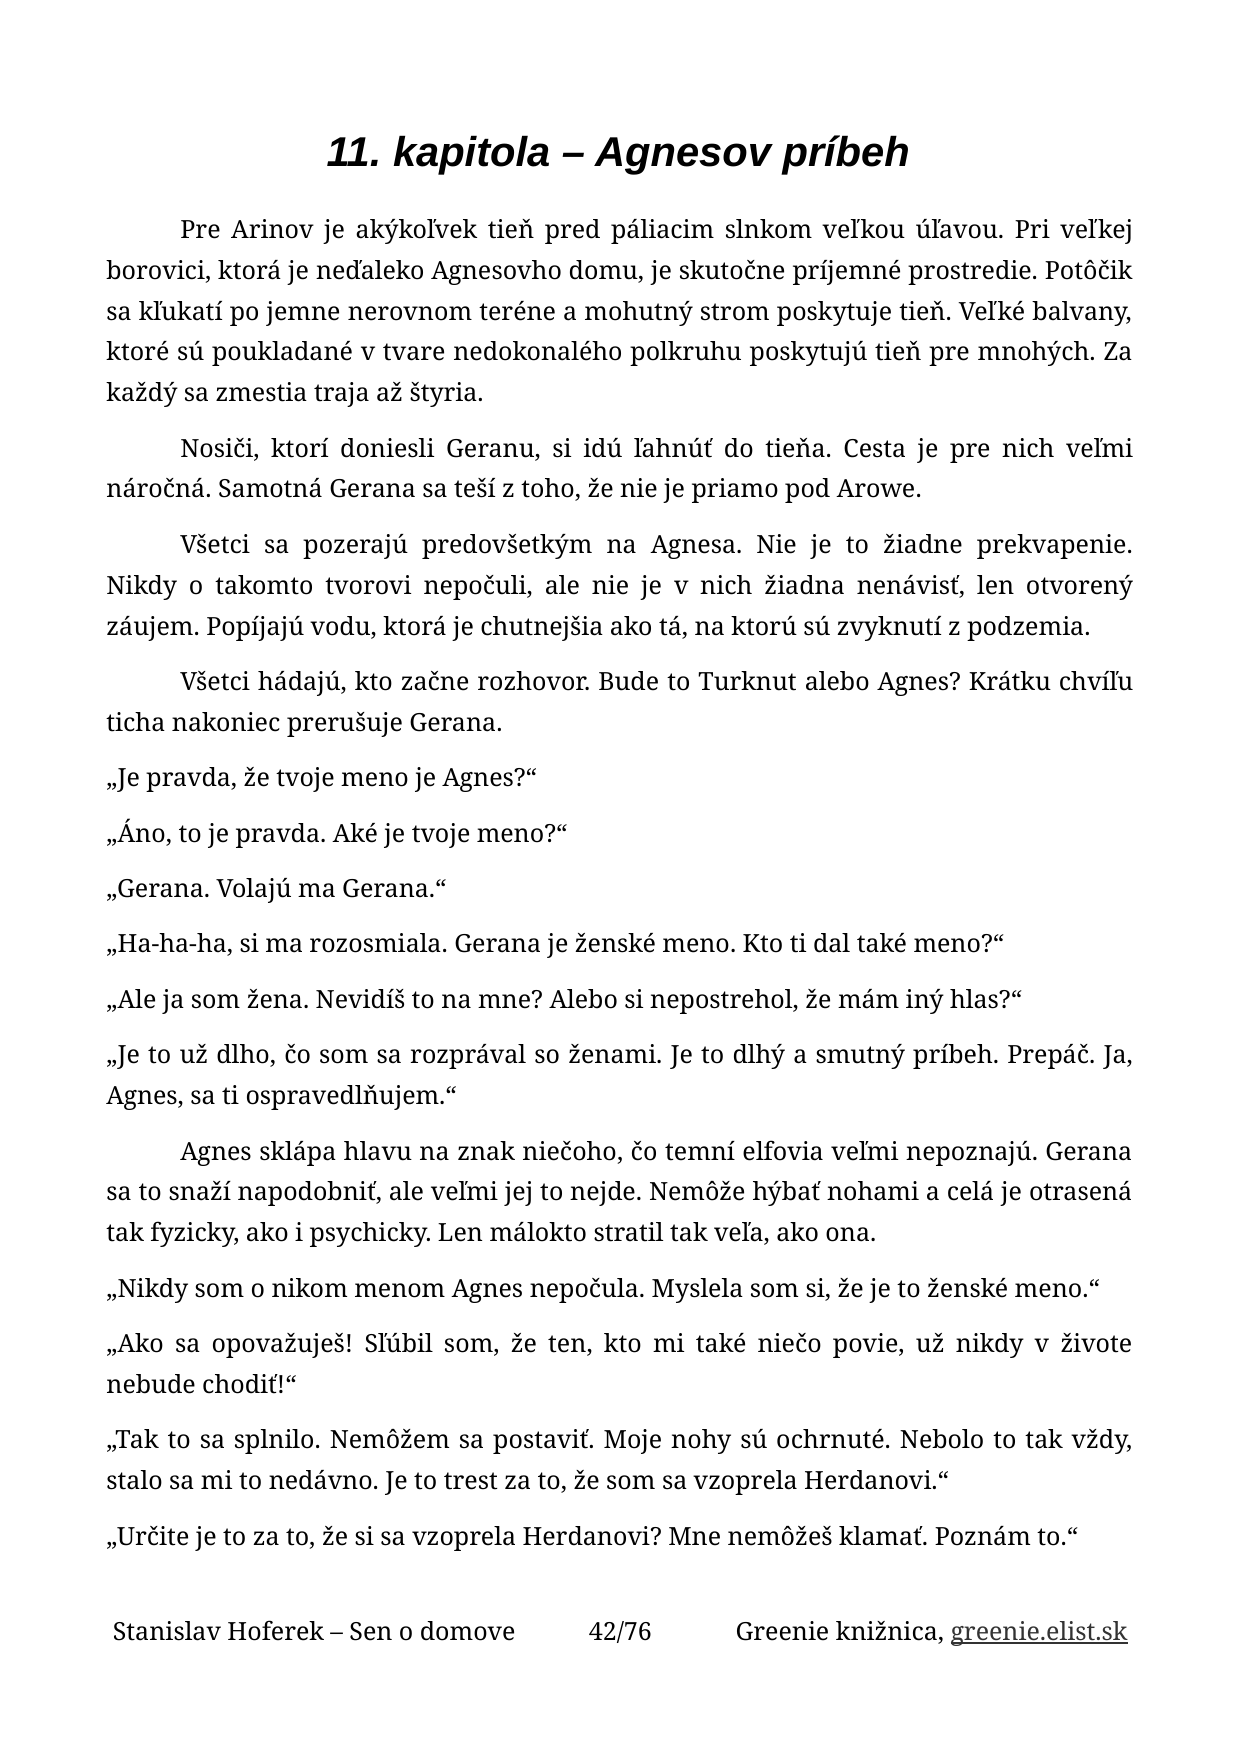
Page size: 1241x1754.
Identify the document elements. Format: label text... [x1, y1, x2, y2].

text „Nikdy som o nikom menom Agnes nepočula. Myslela som si, že je to ženské meno.“ [106, 1270, 1134, 1304]
text Všetci sa pozerajú predovšetkým na Agnesa. Nie je to žiadne prekvapenie. Nikdy o takomto tvorovi nepočuli, ale nie je v nich žiadna nenávisť, len otvorený záujem. Popíjajú vodu, ktorá je chutnejšia ako tá, na ktorú sú zvyknutí z podzemia. [106, 526, 1134, 642]
text „Áno, to je pravda. Aké je tvoje meno?“ [106, 815, 1134, 849]
text „Ako sa opovažuješ! Sľúbil som, že ten, kto mi také niečo povie, už nikdy v živote nebude chodiť!“ [106, 1326, 1134, 1401]
text „Gerana. Volajú ma Gerana.“ [106, 871, 1134, 905]
text Všetci hádajú, kto začne rozhovor. Bude to Turknut alebo Agnes? Krátku chvíľu ticha nakoniec prerušuje Gerana. [106, 663, 1134, 738]
text „Určite je to za to, že si sa vzoprela Herdanovi? Mne nemôžeš klamať. Poznám to.“ [106, 1518, 1134, 1552]
text Nosiči, ktorí doniesli Geranu, si idú ľahnúť do tieňa. Cesta je pre nich veľmi náročná. Samotná Gerana sa teší z toho, že nie je priamo pod Arowe. [106, 430, 1134, 505]
text „Je to už dlho, čo som sa rozprával so ženami. Je to dlhý a smutný príbeh. Prepáč. Ja, Agnes, sa ti ospravedlňujem.“ [106, 1037, 1134, 1112]
text „Ale ja som žena. Nevidíš to na mne? Alebo si nepostrehol, že mám iný hlas?“ [106, 981, 1134, 1016]
text „Je pravda, že tvoje meno je Agnes?“ [106, 760, 1134, 794]
text „Tak to sa splnilo. Nemôžem sa postaviť. Moje nohy sú ochrnuté. Nebolo to tak vždy, stalo sa mi to nedávno. Je to trest za to, že som sa vzoprela Herdanovi.“ [106, 1422, 1134, 1497]
subtitle 11. kapitola – Agnesov príbeh [106, 127, 1134, 175]
text „Ha-ha-ha, si ma rozosmiala. Gerana je ženské meno. Kto ti dal také meno?“ [106, 926, 1134, 960]
text Agnes sklápa hlavu na znak niečoho, čo temní elfovia veľmi nepoznajú. Gerana sa to snaží napodobniť, ale veľmi jej to nejde. Nemôže hýbať nohami a celá je otrasená tak fyzicky, ako i psychicky. Len málokto stratil tak veľa, ako ona. [106, 1133, 1134, 1249]
text Pre Arinov je akýkoľvek tieň pred páliacim slnkom veľkou úľavou. Pri veľkej borovici, ktorá je neďaleko Agnesovho domu, je skutočne príjemné prostredie. Potôčik sa kľukatí po jemne nerovnom teréne a mohutný strom poskytuje tieň. Veľké balvany, ktoré sú poukladané v tvare nedokonalého polkruhu poskytujú tieň pre mnohých. Za každý sa zmestia traja až štyria. [106, 211, 1134, 409]
